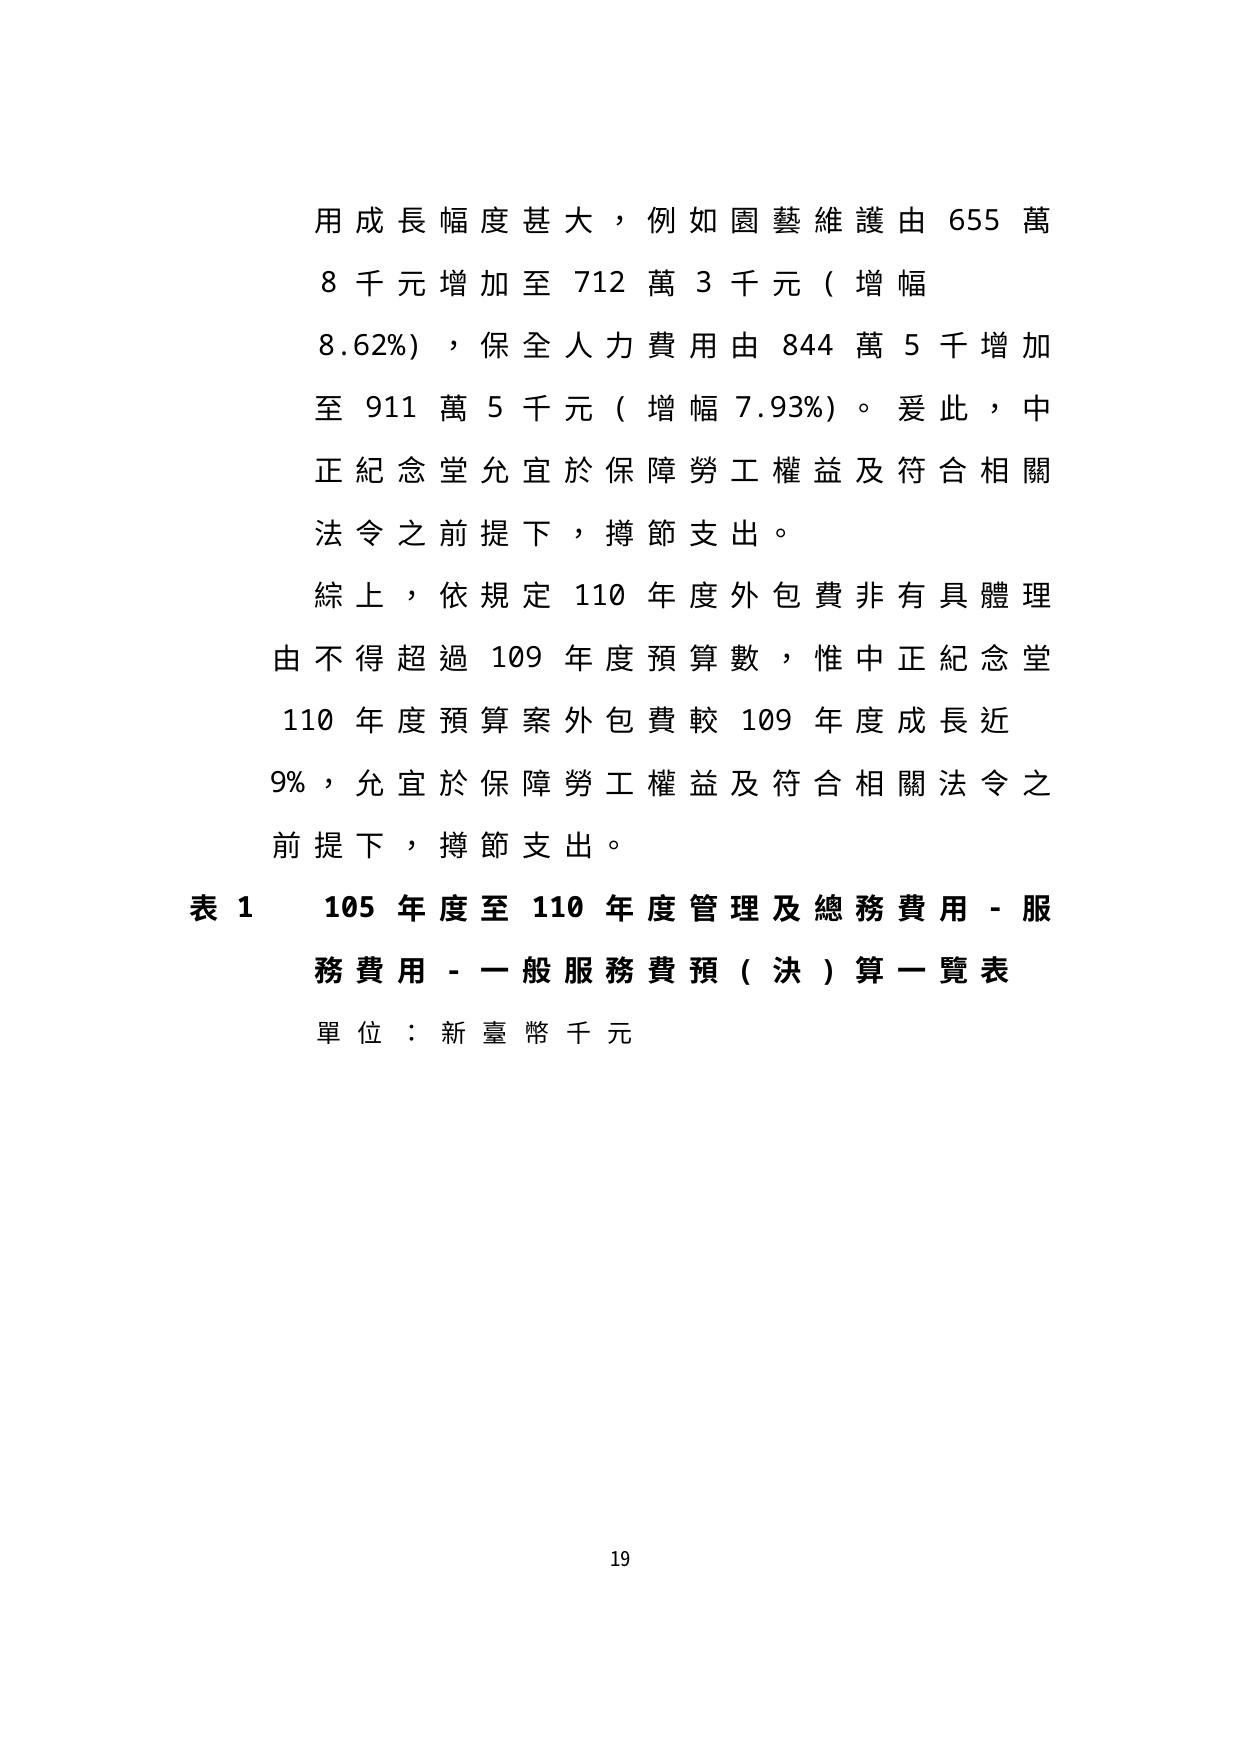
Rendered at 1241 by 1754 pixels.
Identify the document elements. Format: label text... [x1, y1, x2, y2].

text 綜上，依規定110年度外包費非有具體理由不得超過109年度預算數，惟中正紀念堂110年度預算案外包費較109年度成長近9%，允宜於保障勞工權益及符合相關法令之前提下，撙節支出。 [242, 552, 1058, 865]
text 用成長幅度甚大，例如園藝維護由655萬8千元增加至712萬3千元(增幅8.62%)，保全人力費用由844萬5千增加至911萬5千元(增幅7.93%)。爰此，中正紀念堂允宜於保障勞工權益及符合相關法令之前提下，撙節支出。 [271, 177, 1058, 552]
text 表1 105年度至110年度管理及總務費用-服務費用-一般服務費預(決)算一覽表 單位：新臺幣千元 [183, 865, 1058, 1052]
